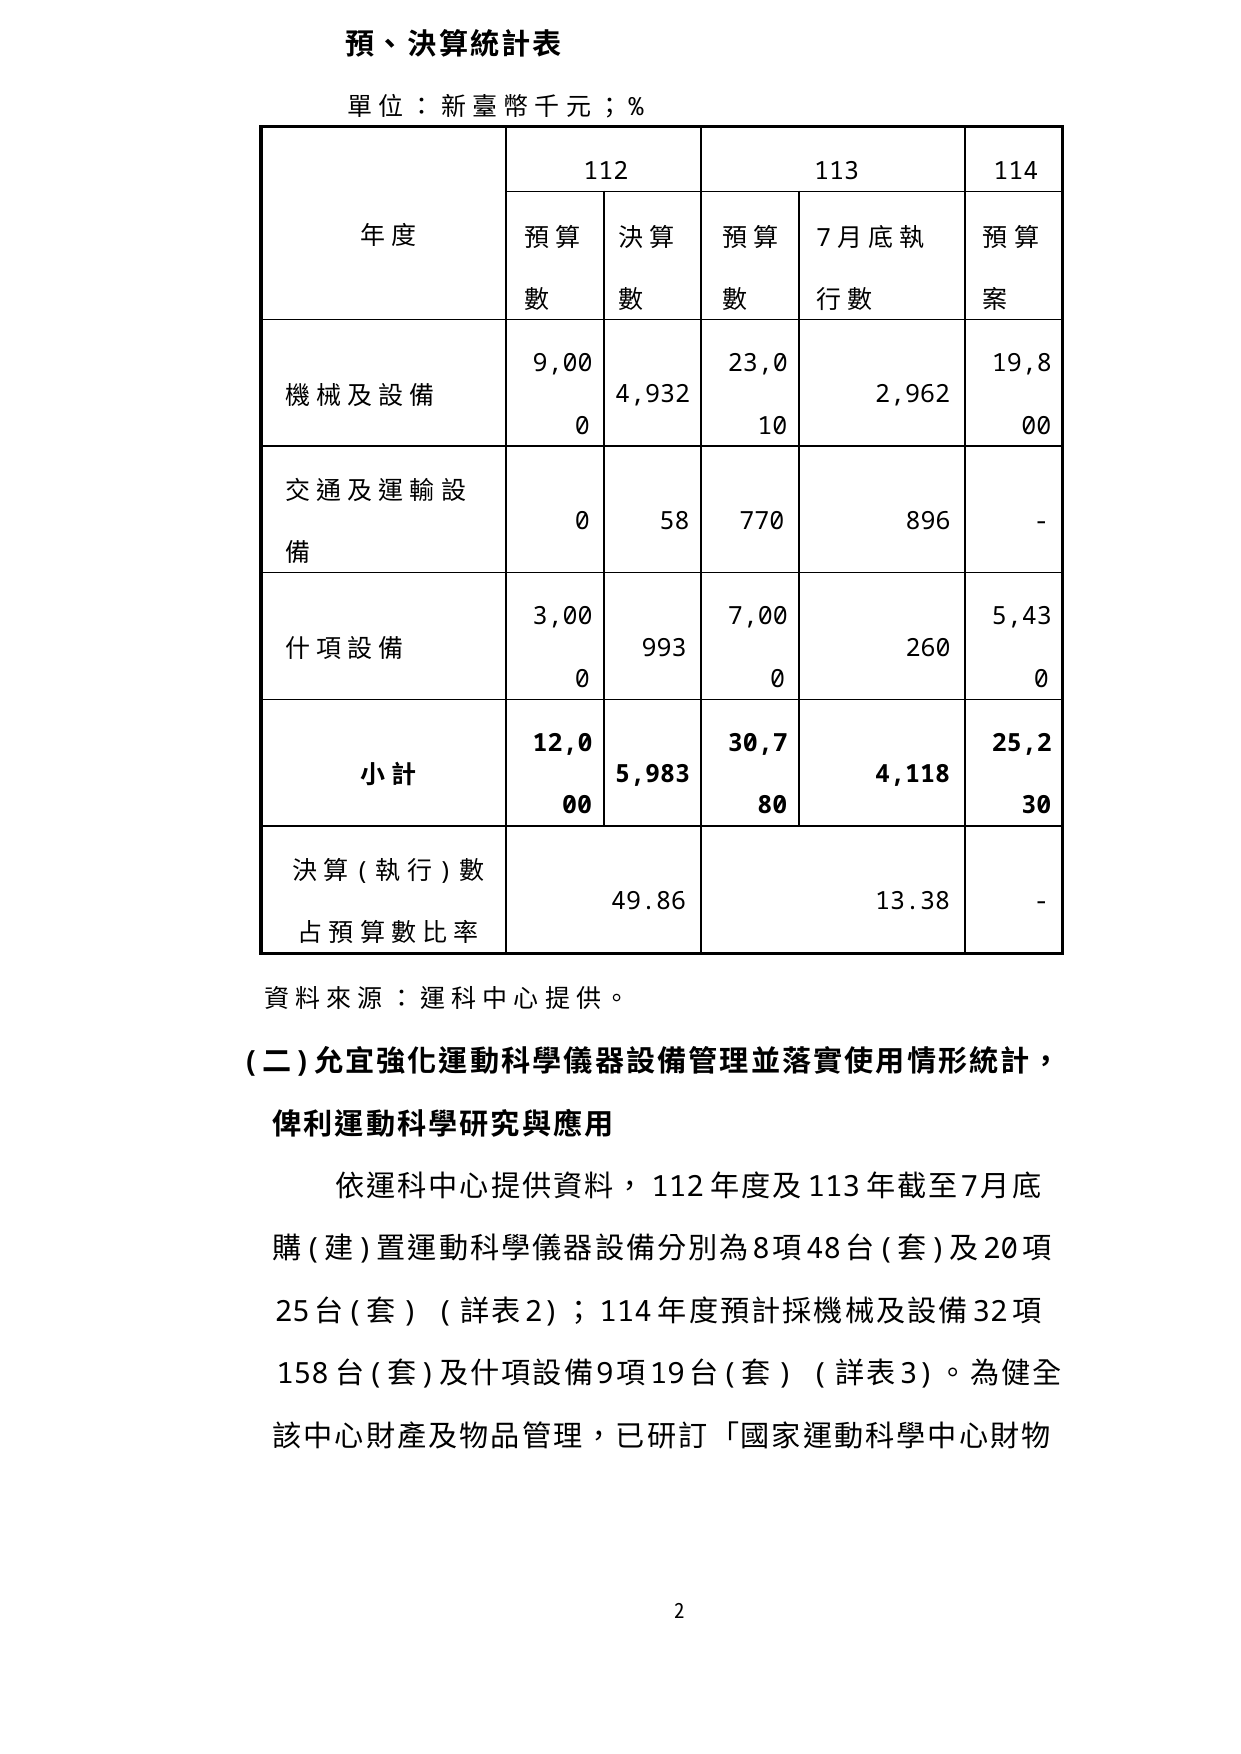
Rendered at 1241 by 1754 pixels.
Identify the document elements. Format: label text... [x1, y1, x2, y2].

table_cell 9,000 [507, 320, 603, 445]
text (二)允宜強化運動科學儀器設備管理並落實使用情形統計，俾利運動科學研究與應用 [236, 1017, 1063, 1142]
table_cell - [966, 827, 1061, 952]
table_cell 993 [605, 573, 700, 698]
table_cell 12,000 [507, 700, 603, 825]
table_cell 預算數 [507, 192, 603, 319]
table_cell 30,780 [702, 700, 798, 825]
table_cell 交通及運輸設備 [263, 447, 505, 572]
table_cell 什項設備 [263, 573, 505, 698]
table_header 113 [702, 128, 964, 191]
table_header 年度 [263, 128, 505, 319]
table_cell 5,983 [605, 700, 700, 825]
table_cell 770 [702, 447, 798, 572]
table_header 114 [966, 128, 1061, 191]
table_cell 19,800 [966, 320, 1061, 445]
table_cell 決算(執行)數占預算數比率 [263, 827, 505, 952]
table_cell 5,430 [966, 573, 1061, 698]
table_cell 預算數 [702, 192, 798, 319]
table_cell - [966, 447, 1061, 572]
table_cell 4,118 [800, 700, 964, 825]
table_cell 260 [800, 573, 964, 698]
table_cell 2,962 [800, 320, 964, 445]
table_cell 896 [800, 447, 964, 572]
table_cell 25,230 [966, 700, 1061, 825]
table_cell 7,000 [702, 573, 798, 698]
table_cell 3,000 [507, 573, 603, 698]
table_cell 23,010 [702, 320, 798, 445]
text 依運科中心提供資料，112年度及113年截至7月底購(建)置運動科學儀器設備分別為8項48台(套)及20項25台(套) (詳表2)；114年度預計採機械及設備32項158台(套)及什項設備9項19台(套) (詳表3)。為健全該中心財產及物品管理，已研訂「國家運動科學中心財物及物品管理要點」(草案)，惟依該草案第6點規定財管理內容，僅為一般財產或物品之增置、增減、報廢、異動等之登記、存放及盤點等事項，尚無運動科學儀器及設備使用控管及相關統計事項。鑒於多數運動科學儀器設備較精密昂貴，與一般財產物品有別，且實際使用者與保管者可能非同一人，允宜強化運動科學儀器設備管理並落實使用情形統計，俾利將實際使用情形反饋運動科學研究與應用。 [266, 1142, 1063, 1455]
table_cell 49.86 [507, 827, 700, 952]
table_cell 小計 [263, 700, 505, 825]
table_cell 7月底執行數 [800, 192, 964, 319]
table_cell 決算數 [605, 192, 700, 319]
table_header 112 [507, 128, 700, 191]
table_cell 預算案 [966, 192, 1061, 319]
table_cell 0 [507, 447, 603, 572]
table_cell 58 [605, 447, 700, 572]
text 預、決算統計表 單位：新臺幣千元；% [258, 0, 1063, 125]
text 資料來源：運科中心提供。 [177, 955, 1063, 1017]
table_cell 13.38 [702, 827, 964, 952]
table_cell 機械及設備 [263, 320, 505, 445]
table_cell 4,932 [605, 320, 700, 445]
